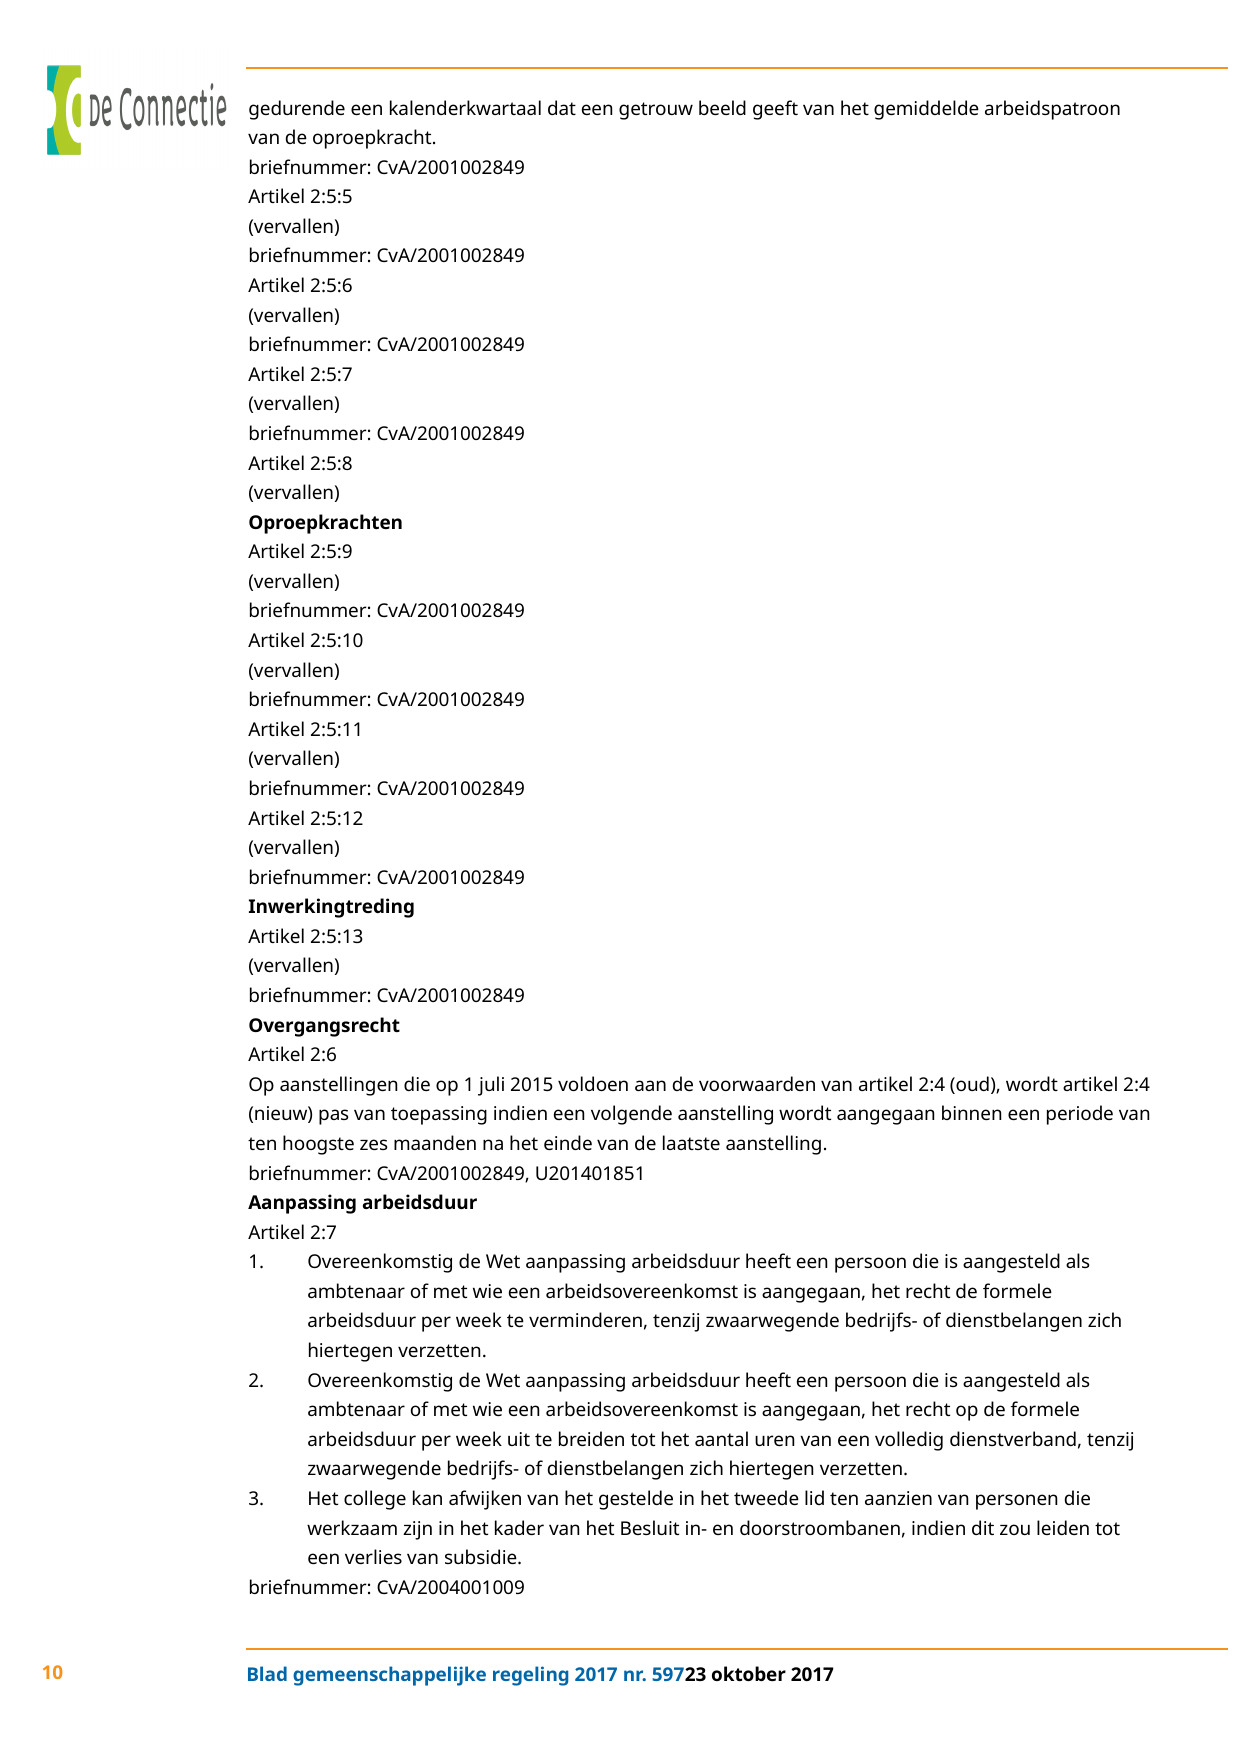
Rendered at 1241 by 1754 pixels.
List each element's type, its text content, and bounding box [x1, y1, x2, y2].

text (vervallen) [248, 391, 1152, 416]
text Artikel 2:5:13 [248, 923, 1152, 949]
list Overeenkomstig de Wet aanpassing arbeidsduur heeft een persoon die is aangesteld als ambtenaar of met wie een arbeidsovereenkomst is aangegaan, het recht de formele arbeidsduur per week te verminderen, tenzij zwaarwegende bedrijfs- of dienstbelangen zich hiertegen verzetten. [248, 1248, 1152, 1363]
text (vervallen) [248, 568, 1152, 594]
text (vervallen) [248, 302, 1152, 328]
text Artikel 2:5:7 [248, 361, 1152, 387]
text briefnummer: CvA/2001002849 [248, 864, 1152, 890]
text Artikel 2:5:5 [248, 183, 1152, 209]
text Op aanstellingen die op 1 juli 2015 voldoen aan de voorwaarden van artikel 2:4 (oud), wordt artikel 2:4 (nieuw) pas van toepassing indien een volgende aanstelling wordt aangegaan binnen een periode van ten hoogste zes maanden na het einde van de laatste aanstelling. [248, 1071, 1152, 1156]
text (vervallen) [248, 746, 1152, 771]
text briefnummer: CvA/2001002849 [248, 598, 1152, 623]
text briefnummer: CvA/2001002849 [248, 154, 1152, 180]
text briefnummer: CvA/2001002849, U201401851 [248, 1160, 1152, 1186]
text Artikel 2:6 [248, 1041, 1152, 1067]
text briefnummer: CvA/2001002849 [248, 775, 1152, 801]
text briefnummer: CvA/2001002849 [248, 686, 1152, 712]
text (vervallen) [248, 834, 1152, 860]
text Inwerkingtreding [248, 893, 1152, 919]
text (vervallen) [248, 479, 1152, 505]
text briefnummer: CvA/2004001009 [248, 1574, 1152, 1600]
picture [41, 47, 231, 172]
text (vervallen) [248, 657, 1152, 683]
list Overeenkomstig de Wet aanpassing arbeidsduur heeft een persoon die is aangesteld als ambtenaar of met wie een arbeidsovereenkomst is aangegaan, het recht op de formele arbeidsduur per week uit te breiden tot het aantal uren van een volledig dienstverband, tenzij zwaarwegende bedrijfs- of dienstbelangen zich hiertegen verzetten. [248, 1367, 1152, 1481]
text gedurende een kalenderkwartaal dat een getrouw beeld geeft van het gemiddelde arbeidspatroon van de oproepkracht. [248, 95, 1152, 150]
text (vervallen) [248, 953, 1152, 978]
text Aanpassing arbeidsduur [248, 1189, 1152, 1215]
text Artikel 2:5:9 [248, 538, 1152, 564]
text briefnummer: CvA/2001002849 [248, 982, 1152, 1008]
text Artikel 2:5:6 [248, 272, 1152, 298]
text Artikel 2:5:8 [248, 450, 1152, 476]
text Overgangsrecht [248, 1012, 1152, 1038]
text Artikel 2:5:11 [248, 716, 1152, 742]
text briefnummer: CvA/2001002849 [248, 243, 1152, 268]
text Artikel 2:5:12 [248, 805, 1152, 831]
text briefnummer: CvA/2001002849 [248, 420, 1152, 446]
text briefnummer: CvA/2001002849 [248, 331, 1152, 357]
text Artikel 2:7 [248, 1219, 1152, 1245]
list Het college kan afwijken van het gestelde in het tweede lid ten aanzien van personen die werkzaam zijn in het kader van het Besluit in- en doorstroombanen, indien dit zou leiden tot een verlies van subsidie. [248, 1485, 1152, 1570]
text Oproepkrachten [248, 509, 1152, 535]
text Artikel 2:5:10 [248, 627, 1152, 653]
text (vervallen) [248, 213, 1152, 239]
